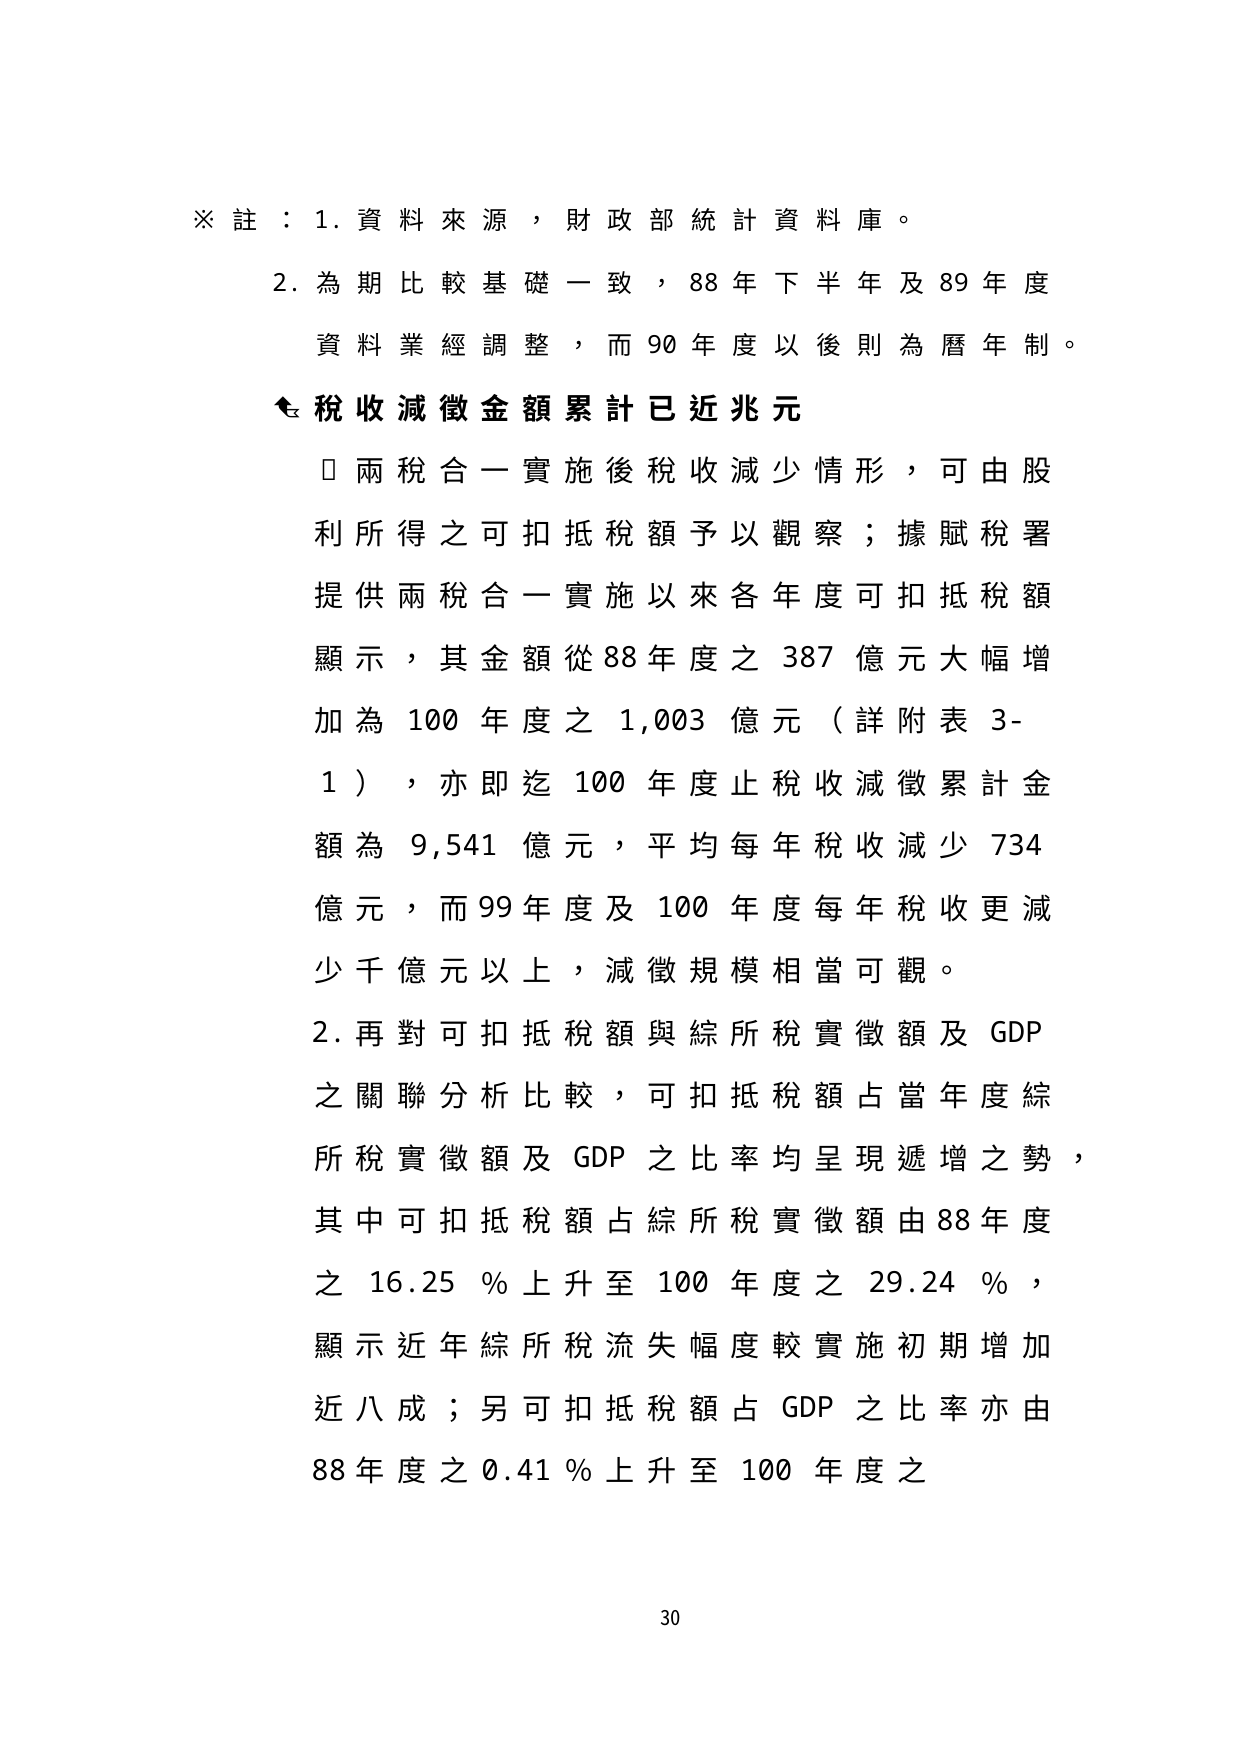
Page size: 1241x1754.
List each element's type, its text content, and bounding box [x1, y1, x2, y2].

text 2.為期比較基礎一致，88年下半年及89年度資料業經調整，而90年度以後則為曆年制。 [257, 240, 1058, 365]
text 稅收減徵金額累計已近兆元 [242, 365, 1058, 427]
text 2.再對可扣抵稅額與綜所稅實徵額及GDP之關聯分析比較，可扣抵稅額占當年度綜所稅實徵額及GDP之比率均呈現遞增之勢，其中可扣抵稅額占綜所稅實徵額由88年度之16.25％上升至100年度之29.24％，顯示近年綜所稅流失幅度較實施初期增加近八成；另可扣抵稅額占GDP之比率亦由88年度之0.41％上升至100年度之0.73％，與行政院87年所提檢討報告預估數0.355％相較，增加幅度逾1倍，而上述減稅效益若集中於高所得者，更有違租稅公平。 [271, 990, 1058, 1490]
text 兩稅合一實施後稅收減少情形，可由股利所得之可扣抵稅額予以觀察；據賦稅署提供兩稅合一實施以來各年度可扣抵稅額顯示，其金額從88年度之387億元大幅增加為100年度之1,003億元（詳附表3-1），亦即迄100年度止稅收減徵累計金額為9,541億元，平均每年稅收減少734億元，而99年度及100年度每年稅收更減少千億元以上，減徵規模相當可觀。 [271, 427, 1058, 990]
text ※註：1.資料來源，財政部統計資料庫。 [183, 177, 1058, 240]
